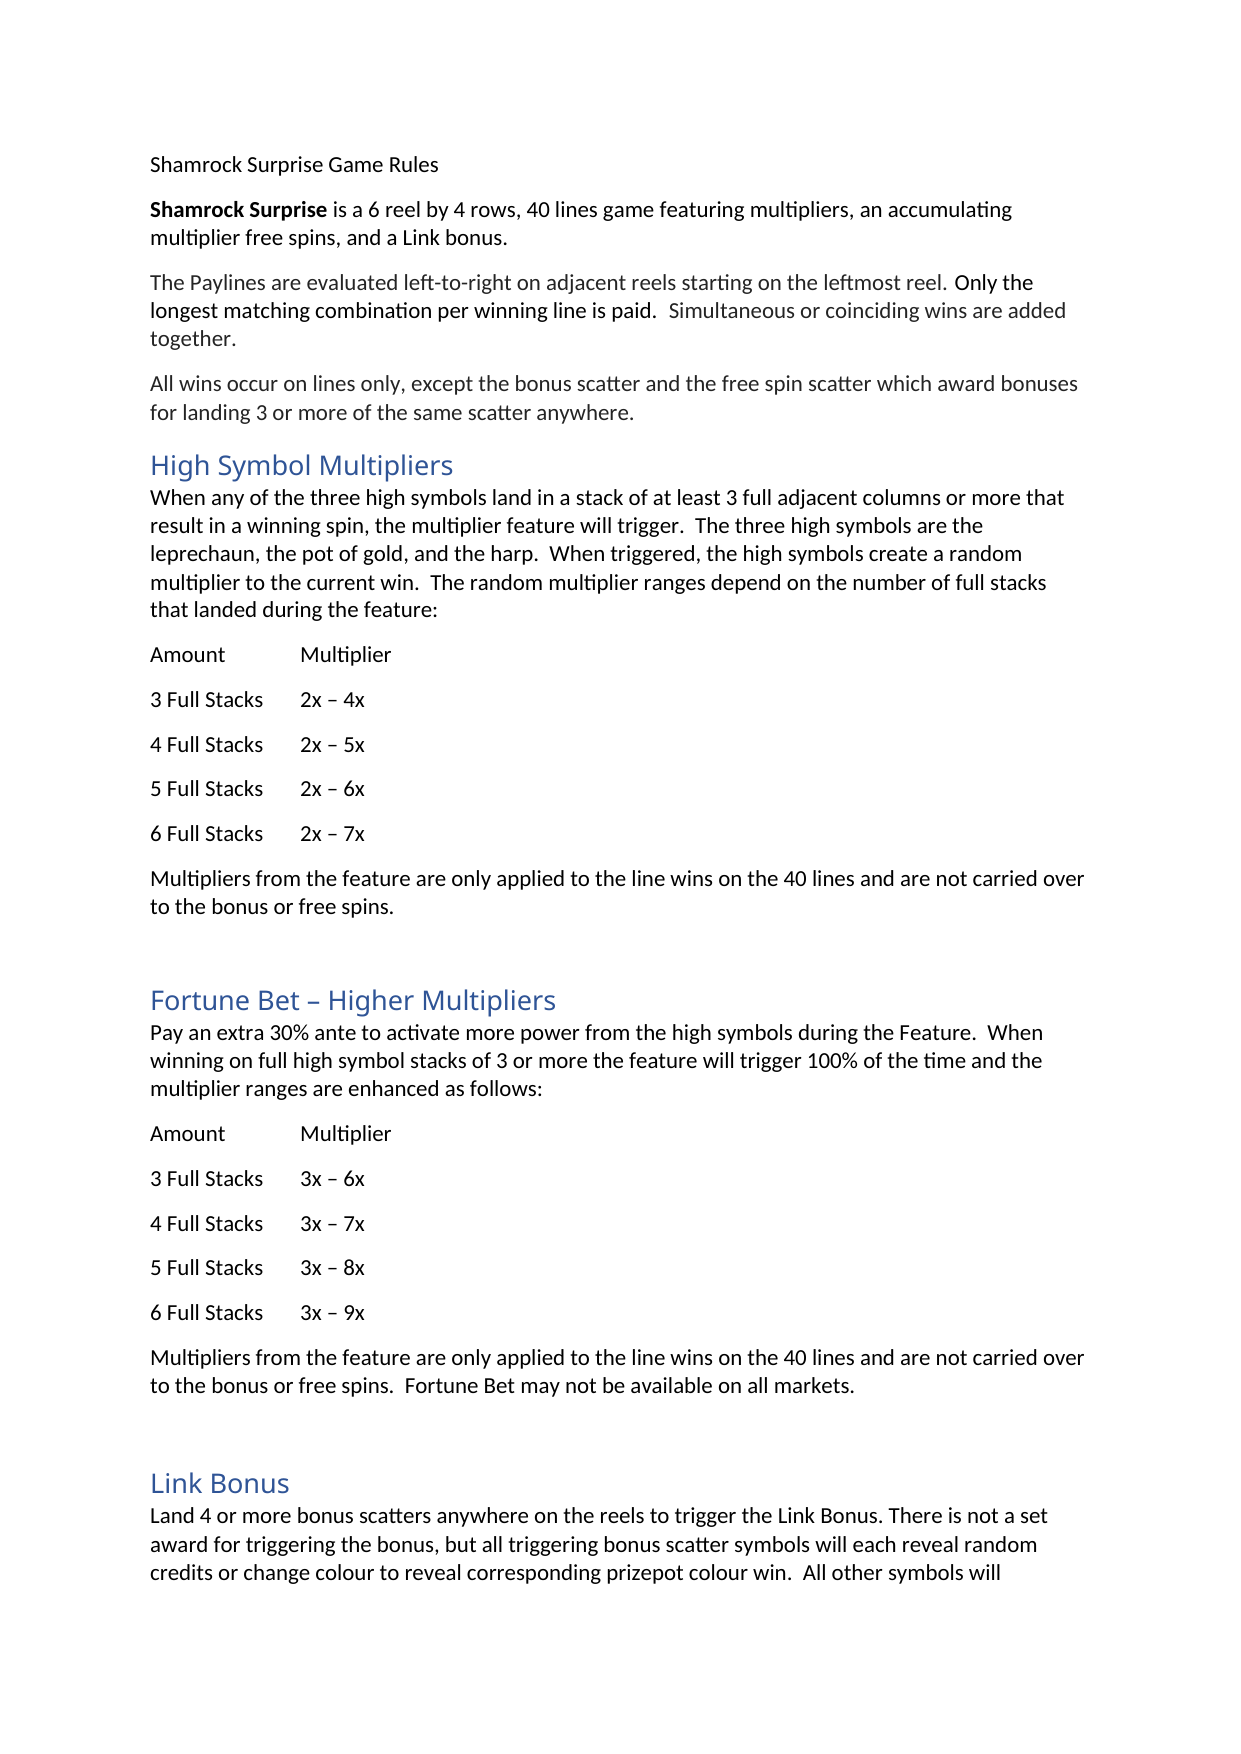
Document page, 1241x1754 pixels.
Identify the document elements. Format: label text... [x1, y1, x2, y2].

text Multipliers from the feature are only applied to the line wins on the 40 lines and are not carried over to the bonus or free spins. Fortune Bet may not be available on all markets. [150, 1343, 1090, 1399]
text Pay an extra 30% ante to activate more power from the high symbols during the Feature. When winning on full high symbol stacks of 3 or more the feature will trigger 100% of the time and the multiplier ranges are enhanced as follows: [150, 1018, 1090, 1103]
text Land 4 or more bonus scatters anywhere on the reels to trigger the Link Bonus. There is not a set award for triggering the bonus, but all triggering bonus scatter symbols will each reveal random credits or change colour to reveal corresponding prizepot colour win. All other symbols will [150, 1501, 1090, 1586]
text The Paylines are evaluated left-to-right on adjacent reels starting on the leftmost reel. Only the longest matching combination per winning line is paid. Simultaneous or coinciding wins are added together. [150, 268, 1090, 352]
text Multipliers from the feature are only applied to the line wins on the 40 lines and are not carried over to the bonus or free spins. [150, 864, 1090, 920]
text 6 Full Stacks 3x – 9x [150, 1298, 1090, 1326]
text 5 Full Stacks 3x – 8x [150, 1253, 1090, 1281]
subtitle Fortune Bet – Higher Multipliers [150, 982, 1090, 1018]
text 3 Full Stacks 2x – 4x [150, 685, 1090, 713]
text Shamrock Surprise is a 6 reel by 4 rows, 40 lines game featuring multipliers, an accumulating multiplier free spins, and a Link bonus. [150, 195, 1090, 251]
subtitle Link Bonus [150, 1464, 1090, 1501]
text 3 Full Stacks 3x – 6x [150, 1164, 1090, 1192]
text All wins occur on lines only, except the bonus scatter and the free spin scatter which award bonuses for landing 3 or more of the same scatter anywhere. [150, 369, 1090, 426]
text 4 Full Stacks 2x – 5x [150, 730, 1090, 758]
text Amount Multiplier [150, 640, 1090, 668]
subtitle High Symbol Multipliers [150, 447, 1090, 483]
text When any of the three high symbols land in a stack of at least 3 full adjacent columns or more that result in a winning spin, the multiplier feature will trigger. The three high symbols are the leprechaun, the pot of gold, and the harp. When triggered, the high symbols create a random multiplier to the current win. The random multiplier ranges depend on the number of full stacks that landed during the feature: [150, 483, 1090, 624]
text 6 Full Stacks 2x – 7x [150, 819, 1090, 847]
text Amount Multiplier [150, 1119, 1090, 1147]
text 5 Full Stacks 2x – 6x [150, 774, 1090, 802]
text Shamrock Surprise Game Rules [150, 150, 1090, 178]
text 4 Full Stacks 3x – 7x [150, 1209, 1090, 1237]
